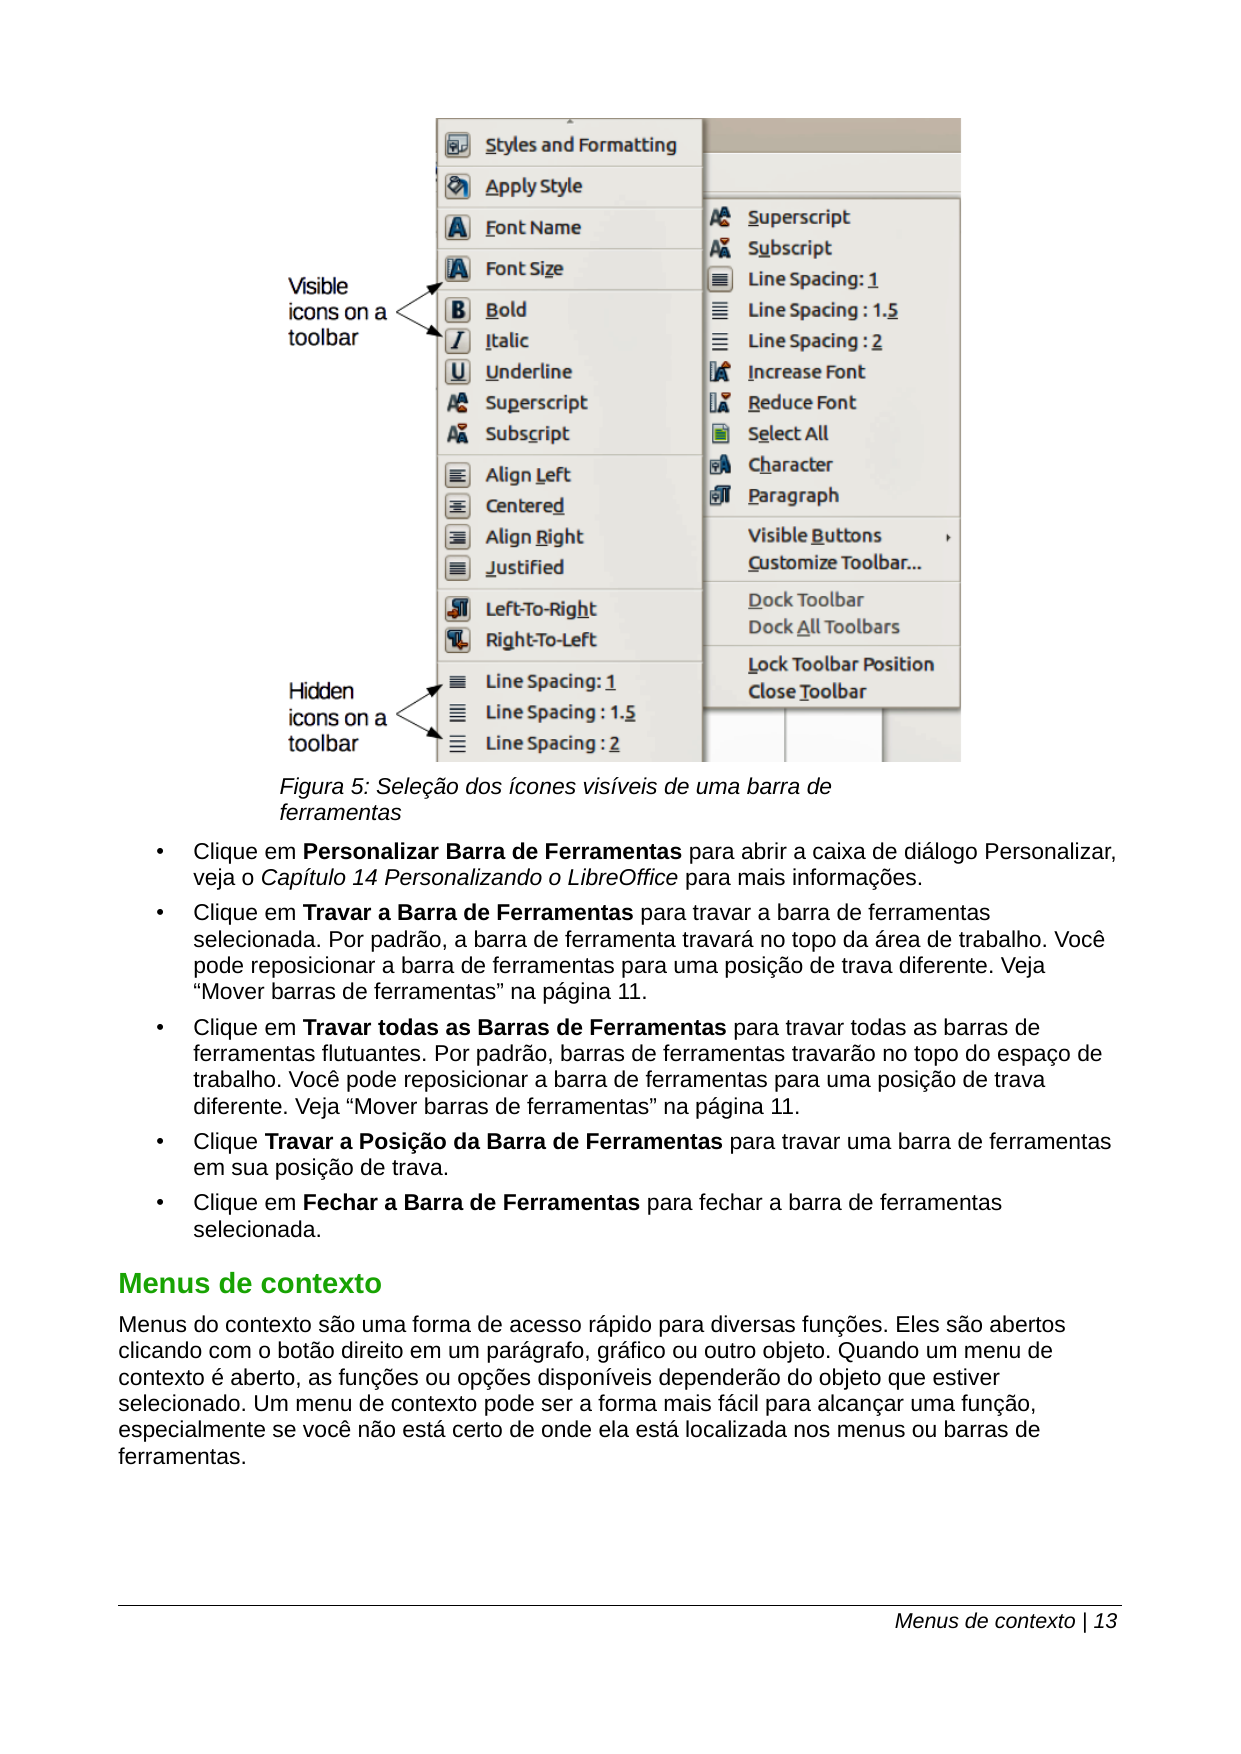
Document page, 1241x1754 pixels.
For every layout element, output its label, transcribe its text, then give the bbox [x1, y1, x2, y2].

list Clique em Travar todas as Barras de Ferramentas para travar todas as barras de ferramentas flutuantes. Por padrão, barras de ferramentas travarão no topo do espaço de trabalho. Você pode reposicionar a barra de ferramentas para uma posição de trava diferente. Veja “Movendo barra de ferramentas” na página 11. [156, 1013, 1122, 1119]
text Menus do contexto são uma forma de acesso rápido para diversas funções. Eles são abertos clicando com o botão direito em um parágrafo, gráfico ou outro objeto. Quando um menu de contexto é aberto, as funções ou opções disponíveis dependerão do objeto que estiver selecionado. Um menu de contexto pode ser a forma mais fácil para alcançar uma função, especialmente se você não está certo de onde ela está localizada nos menus ou barras de ferramentas. [118, 1311, 1122, 1469]
picture [279, 118, 962, 762]
list Clique em Personalizar Barra de Ferramentas para abrir a caixa de diálogo Personalizar, veja o Capítulo 14 Personalizando o LibreOffice para mais informações. [156, 838, 1122, 890]
list Clique em Travar a Barra de Ferramentas para travar a barra de ferramentas selecionada. Por padrão, a barra de ferramenta travará no topo da área de trabalho. Você pode reposicionar a barra de ferramentas para uma posição de trava diferente. Veja “Movendo barra de ferramentas” na página 11. [156, 899, 1122, 1005]
list Clique Travar a Posição da Barra de Ferramentas para travar uma barra de ferramentas em sua posição de trava. [156, 1128, 1122, 1181]
subtitle Menus de contexto [118, 1266, 1122, 1299]
text Figura 5: Seleção dos ícones visíveis de uma barra de ferramentas [279, 773, 961, 826]
list Clique em Fechar a Barra de Ferramentas para fechar a barra de ferramentas selecionada. [156, 1189, 1122, 1242]
